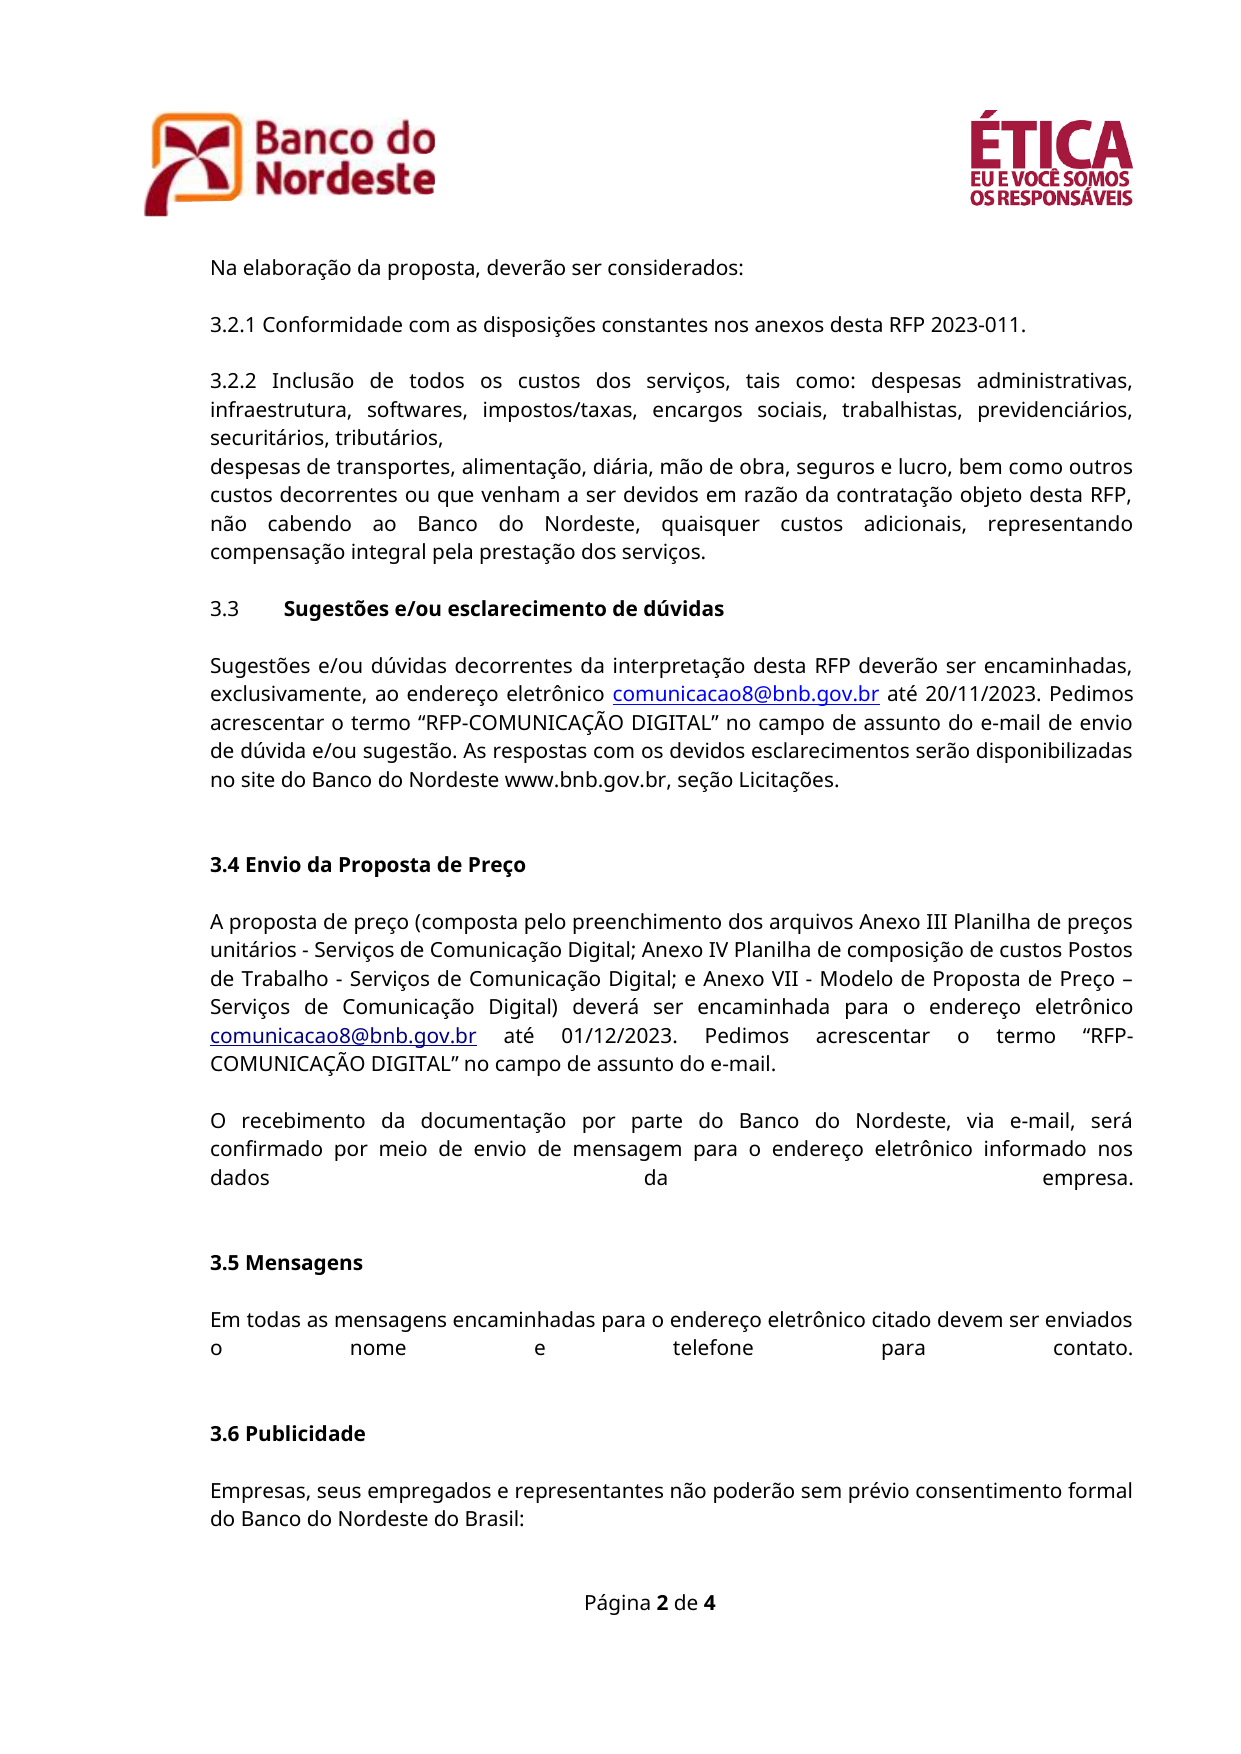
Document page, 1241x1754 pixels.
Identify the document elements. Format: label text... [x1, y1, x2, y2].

text Na elaboração da proposta, deverão ser considerados: [210, 253, 1134, 281]
text 3.2.2 Inclusão de todos os custos dos serviços, tais como: despesas administrativas, infraestrutura, softwares, impostos/taxas, encargos sociais, trabalhistas, previdenciários, securitários, tributários, [210, 367, 1134, 452]
text Empresas, seus empregados e representantes não poderão sem prévio consentimento formal do Banco do Nordeste do Brasil: [210, 1476, 1134, 1533]
text despesas de transportes, alimentação, diária, mão de obra, seguros e lucro, bem como outros custos decorrentes ou que venham a ser devidos em razão da contratação objeto desta RFP, não cabendo ao Banco do Nordeste, quaisquer custos adicionais, representando compensação integral pela prestação dos serviços. [210, 452, 1134, 566]
text 3.5 Mensagens [210, 1248, 1134, 1277]
text 3.4 Envio da Proposta de Preço [210, 850, 1134, 878]
text O recebimento da documentação por parte do Banco do Nordeste, via e-mail, será confirmado por meio de envio de mensagem para o endereço eletrônico informado nos dados da empresa. [210, 1106, 1134, 1220]
text Em todas as mensagens encaminhadas para o endereço eletrônico citado devem ser enviados o nome e telefone para contato. [210, 1305, 1134, 1390]
text A proposta de preço (composta pelo preenchimento dos arquivos Anexo III Planilha de preços unitários - Serviços de Comunicação Digital; Anexo IV Planilha de composição de custos Postos de Trabalho - Serviços de Comunicação Digital; e Anexo VII - Modelo de Proposta de Preço – Serviços de Comunicação Digital) deverá ser encaminhada para o endereço eletrônico comunicacao8@bnb.gov.br até 01/12/2023. Pedimos acrescentar o termo “RFP-COMUNICAÇÃO DIGITAL” no campo de assunto do e-mail. [210, 907, 1134, 1078]
text Sugestões e/ou dúvidas decorrentes da interpretação desta RFP deverão ser encaminhadas, exclusivamente, ao endereço eletrônico comunicacao8@bnb.gov.br até 20/11/2023. Pedimos acrescentar o termo “RFP-COMUNICAÇÃO DIGITAL” no campo de assunto do e-mail de envio de dúvida e/ou sugestão. As respostas com os devidos esclarecimentos serão disponibilizadas no site do Banco do Nordeste www.bnb.gov.br, seção Licitações. [210, 651, 1134, 793]
text 3.6 Publicidade [210, 1419, 1134, 1447]
text 3.2.1 Conformidade com as disposições constantes nos anexos desta RFP 2023-011. [210, 310, 1134, 338]
text 3.3 Sugestões e/ou esclarecimento de dúvidas [210, 594, 1134, 623]
